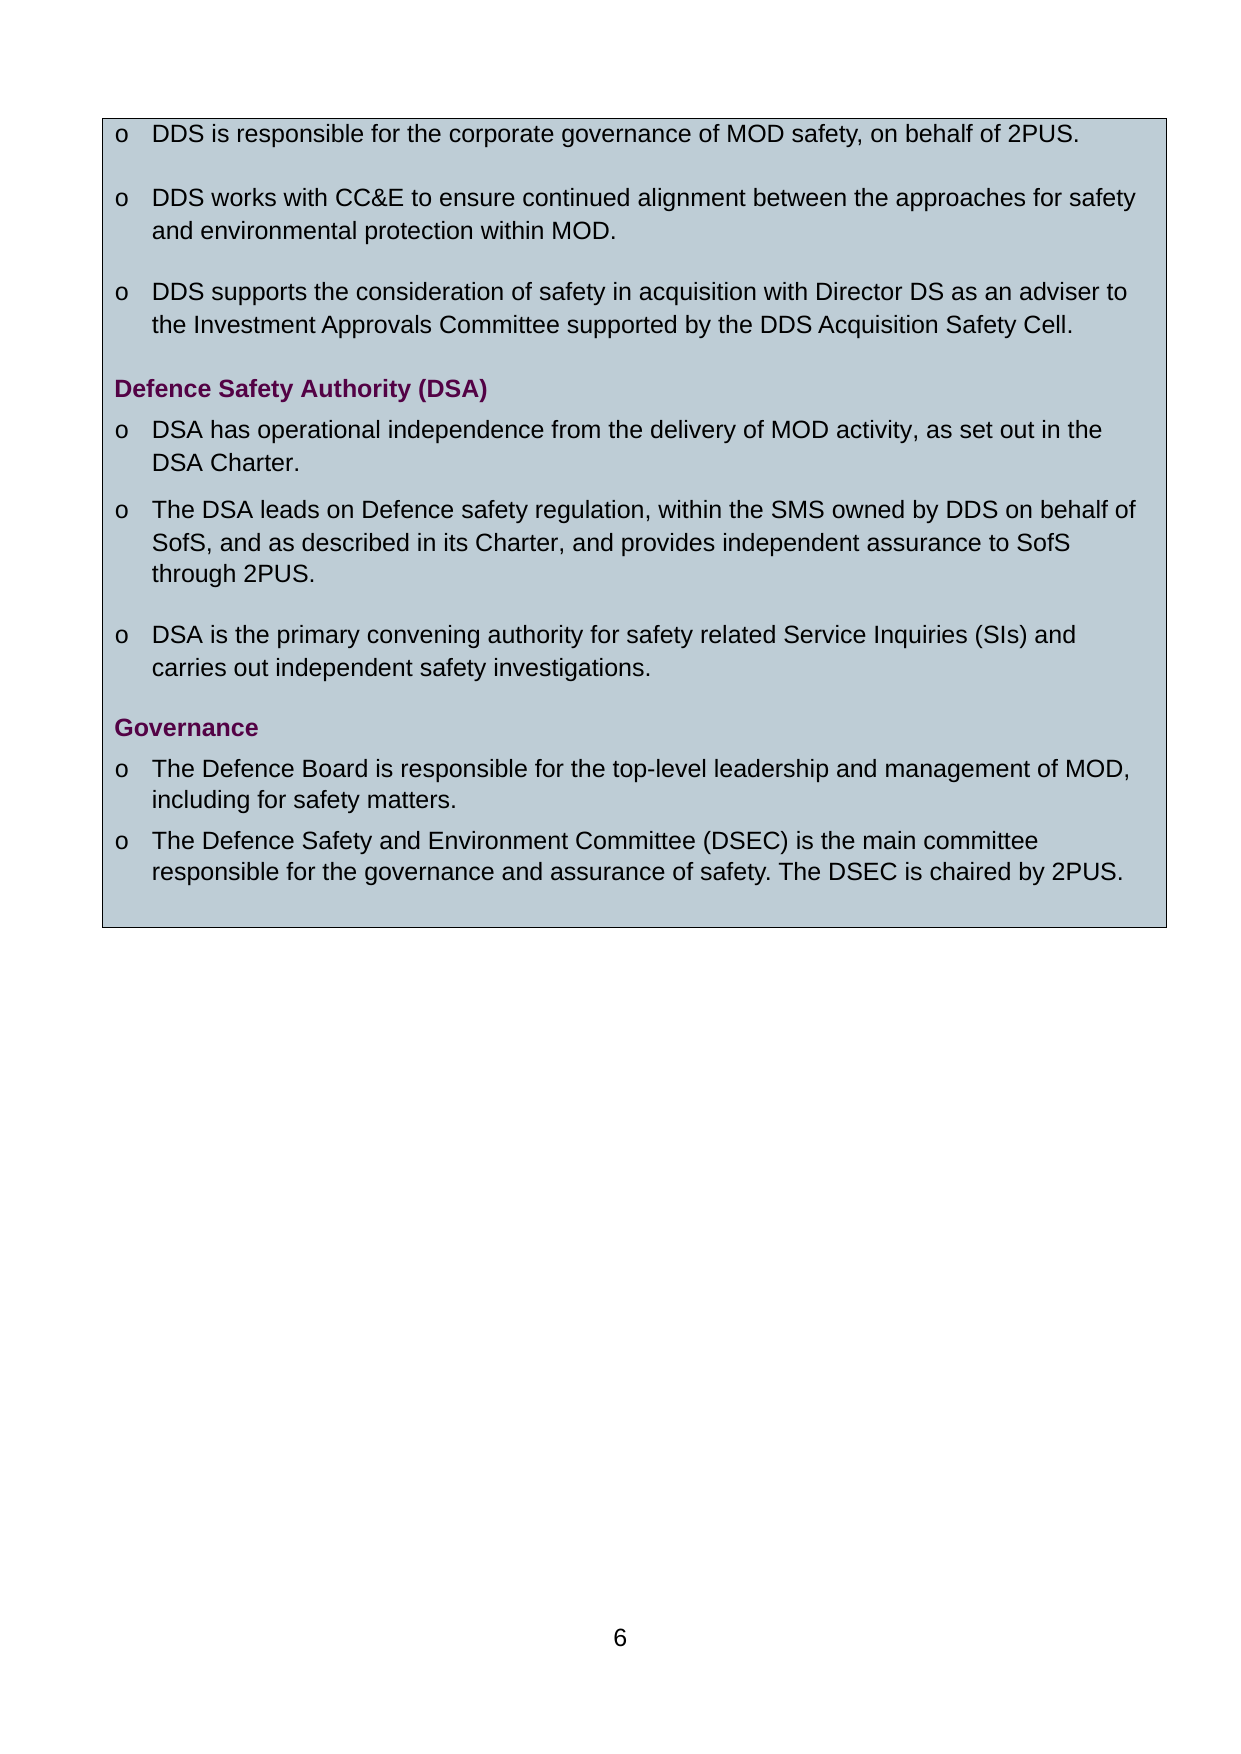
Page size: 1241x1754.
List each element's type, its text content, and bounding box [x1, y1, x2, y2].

table_header Leadership Departmental The Secretary of State (SofS) for Defence is accountable to Parliament for safety in MOD. The Second Permanent Secretary (2PUS) is accountable to SofS for ensuring effective safety management arrangements are in place. Functional DDS has responsibility for Safety Functional Leadership, cohering functional risk and policy across MOD, on behalf of the Chief Operating Officer (COO), the Function Owner. DDS owns the Defence Safety Functional Strategy, this Defence Safety Function Operating Model and the overarching Defence Safety Management System (SMS). DDS is responsible for the corporate governance of MOD safety, on behalf of 2PUS. DDS works with CC&E to ensure continued alignment between the approaches for safety and environmental protection within MOD. DDS supports the consideration of safety in acquisition with Director DS as an adviser to the Investment Approvals Committee supported by the DDS Acquisition Safety Cell. Defence Safety Authority (DSA) DSA has operational independence from the delivery of MOD activity, as set out in the DSA Charter. The DSA leads on Defence safety regulation, within the SMS owned by DDS on behalf of SofS, and as described in its Charter, and provides independent assurance to SofS through 2PUS. DSA is the primary convening authority for safety related Service Inquiries (SIs) and carries out independent safety investigations. Governance The Defence Board is responsible for the top-level leadership and management of MOD, including for safety matters. The Defence Safety and Environment Committee (DSEC) is the main committee responsible for the governance and assurance of safety. The DSEC is chaired by 2PUS. [103, 119, 1166, 927]
